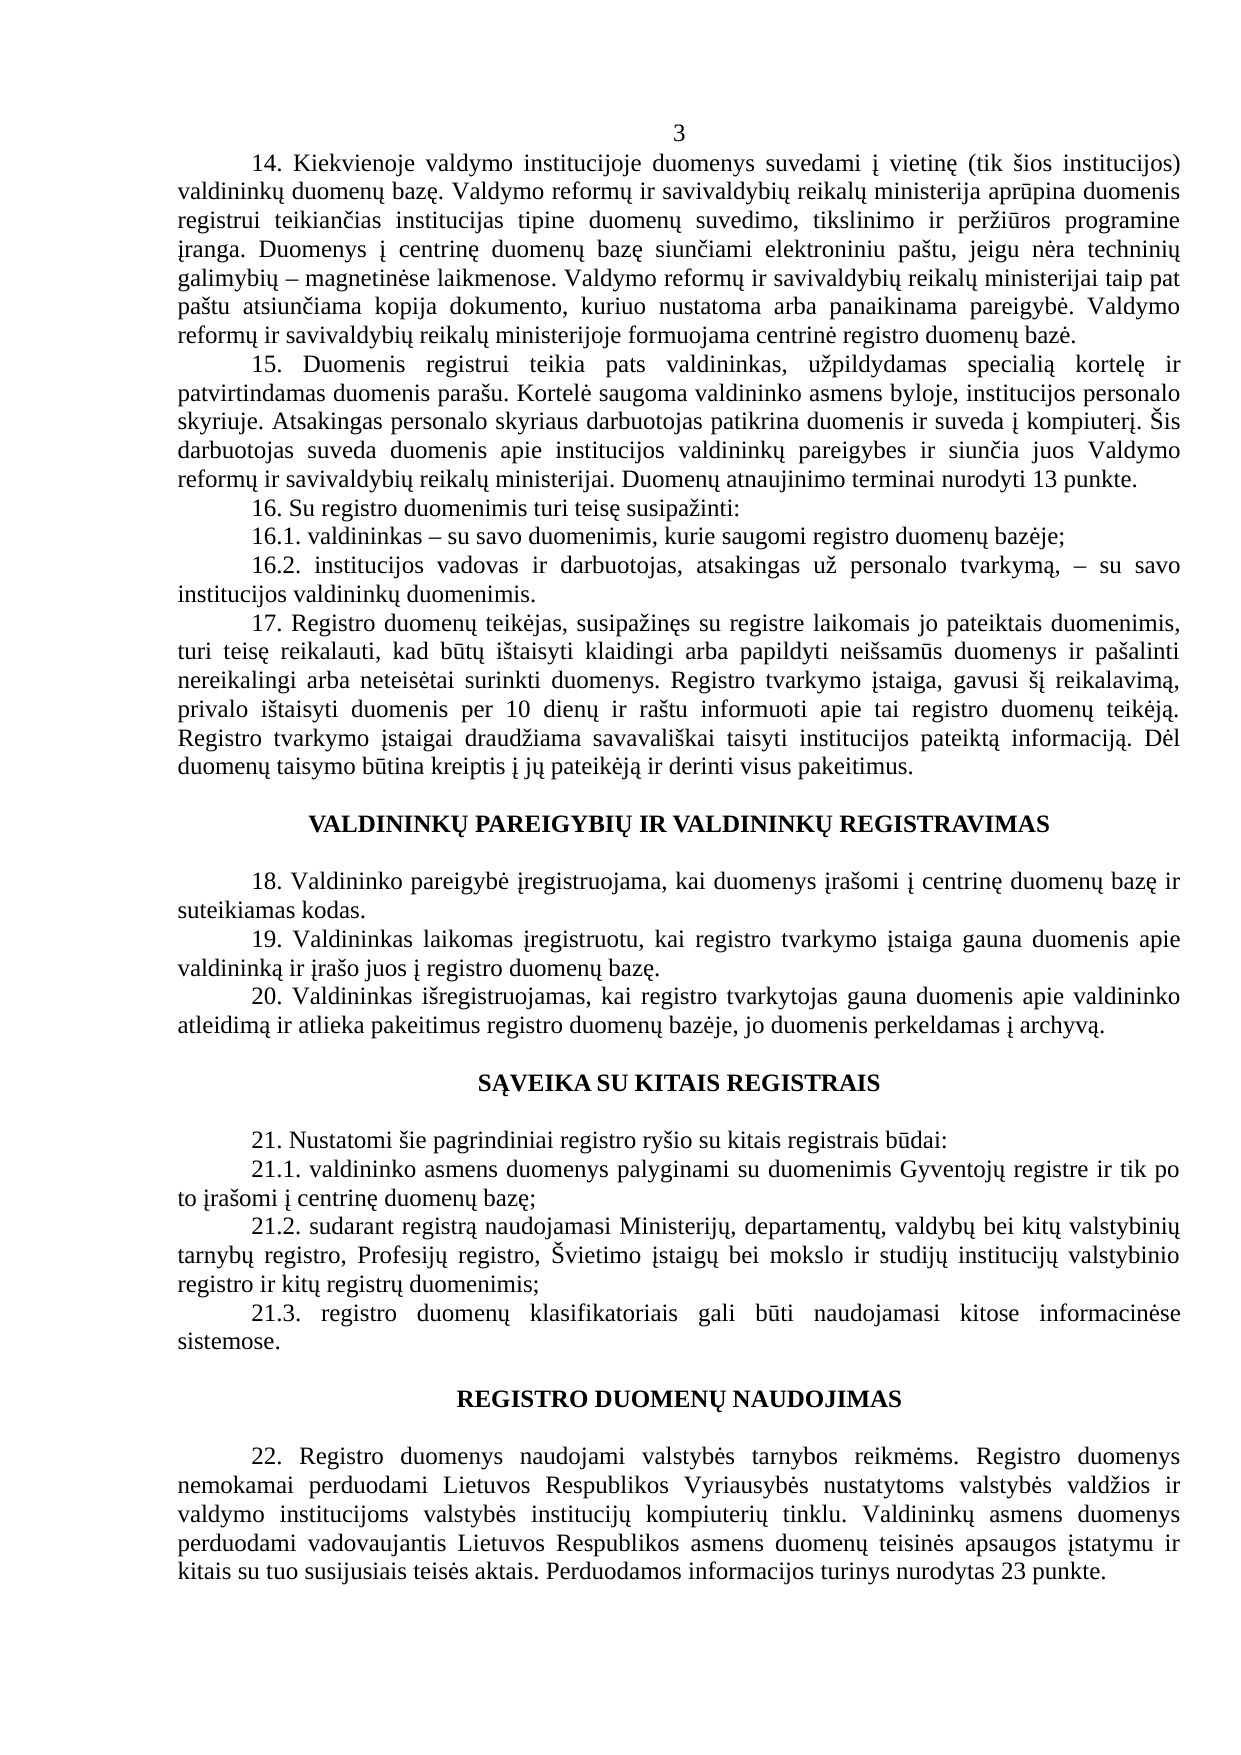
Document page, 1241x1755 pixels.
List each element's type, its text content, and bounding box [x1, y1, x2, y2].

text 21.3. registro duomenų klasifikatoriais gali būti naudojamasi kitose informacinėse sistemose. [177, 1298, 1181, 1355]
text 21.2. sudarant registrą naudojamasi Ministerijų, departamentų, valdybų bei kitų valstybinių tarnybų registro, Profesijų registro, Švietimo įstaigų bei mokslo ir studijų institucijų valstybinio registro ir kitų registrų duomenimis; [177, 1211, 1181, 1298]
text VALDININKŲ PAREIGYBIŲ IR VALDININKŲ REGISTRAVIMAS [177, 809, 1181, 838]
text 14. Kiekvienoje valdymo institucijoje duomenys suvedami į vietinę (tik šios institucijos) valdininkų duomenų bazę. Valdymo reformų ir savivaldybių reikalų ministerija aprūpina duomenis registrui teikiančias institucijas tipine duomenų suvedimo, tikslinimo ir peržiūros programine įranga. Duomenys į centrinę duomenų bazę siunčiami elektroniniu paštu, jeigu nėra techninių galimybių – magnetinėse laikmenose. Valdymo reformų ir savivaldybių reikalų ministerijai taip pat paštu atsiunčiama kopija dokumento, kuriuo nustatoma arba panaikinama pareigybė. Valdymo reformų ir savivaldybių reikalų ministerijoje formuojama centrinė registro duomenų bazė. [177, 148, 1181, 349]
text 19. Valdininkas laikomas įregistruotu, kai registro tvarkymo įstaiga gauna duomenis apie valdininką ir įrašo juos į registro duomenų bazę. [177, 924, 1181, 981]
text 21.1. valdininko asmens duomenys palyginami su duomenimis Gyventojų registre ir tik po to įrašomi į centrinę duomenų bazę; [177, 1154, 1181, 1211]
text 16.1. valdininkas – su savo duomenimis, kurie saugomi registro duomenų bazėje; [177, 521, 1181, 550]
text REGISTRO DUOMENŲ NAUDOJIMAS [177, 1384, 1181, 1413]
text 21. Nustatomi šie pagrindiniai registro ryšio su kitais registrais būdai: [177, 1125, 1181, 1154]
text 17. Registro duomenų teikėjas, susipažinęs su registre laikomais jo pateiktais duomenimis, turi teisę reikalauti, kad būtų ištaisyti klaidingi arba papildyti neišsamūs duomenys ir pašalinti nereikalingi arba neteisėtai surinkti duomenys. Registro tvarkymo įstaiga, gavusi šį reikalavimą, privalo ištaisyti duomenis per 10 dienų ir raštu informuoti apie tai registro duomenų teikėją. Registro tvarkymo įstaigai draudžiama savavališkai taisyti institucijos pateiktą informaciją. Dėl duomenų taisymo būtina kreiptis į jų pateikėją ir derinti visus pakeitimus. [177, 608, 1181, 780]
text 16.2. institucijos vadovas ir darbuotojas, atsakingas už personalo tvarkymą, – su savo institucijos valdininkų duomenimis. [177, 550, 1181, 608]
text 22. Registro duomenys naudojami valstybės tarnybos reikmėms. Registro duomenys nemokamai perduodami Lietuvos Respublikos Vyriausybės nustatytoms valstybės valdžios ir valdymo institucijoms valstybės institucijų kompiuterių tinklu. Valdininkų asmens duomenys perduodami vadovaujantis Lietuvos Respublikos asmens duomenų teisinės apsaugos įstatymu ir kitais su tuo susijusiais teisės aktais. Perduodamos informacijos turinys nurodytas 23 punkte. [177, 1441, 1181, 1585]
text SĄVEIKA SU KITAIS REGISTRAIS [177, 1068, 1181, 1096]
text 18. Valdininko pareigybė įregistruojama, kai duomenys įrašomi į centrinę duomenų bazę ir suteikiamas kodas. [177, 866, 1181, 924]
text 16. Su registro duomenimis turi teisę susipažinti: [177, 493, 1181, 521]
text 15. Duomenis registrui teikia pats valdininkas, užpildydamas specialią kortelę ir patvirtindamas duomenis parašu. Kortelė saugoma valdininko asmens byloje, institucijos personalo skyriuje. Atsakingas personalo skyriaus darbuotojas patikrina duomenis ir suveda į kompiuterį. Šis darbuotojas suveda duomenis apie institucijos valdininkų pareigybes ir siunčia juos Valdymo reformų ir savivaldybių reikalų ministerijai. Duomenų atnaujinimo terminai nurodyti 13 punkte. [177, 349, 1181, 493]
text 20. Valdininkas išregistruojamas, kai registro tvarkytojas gauna duomenis apie valdininko atleidimą ir atlieka pakeitimus registro duomenų bazėje, jo duomenis perkeldamas į archyvą. [177, 981, 1181, 1039]
